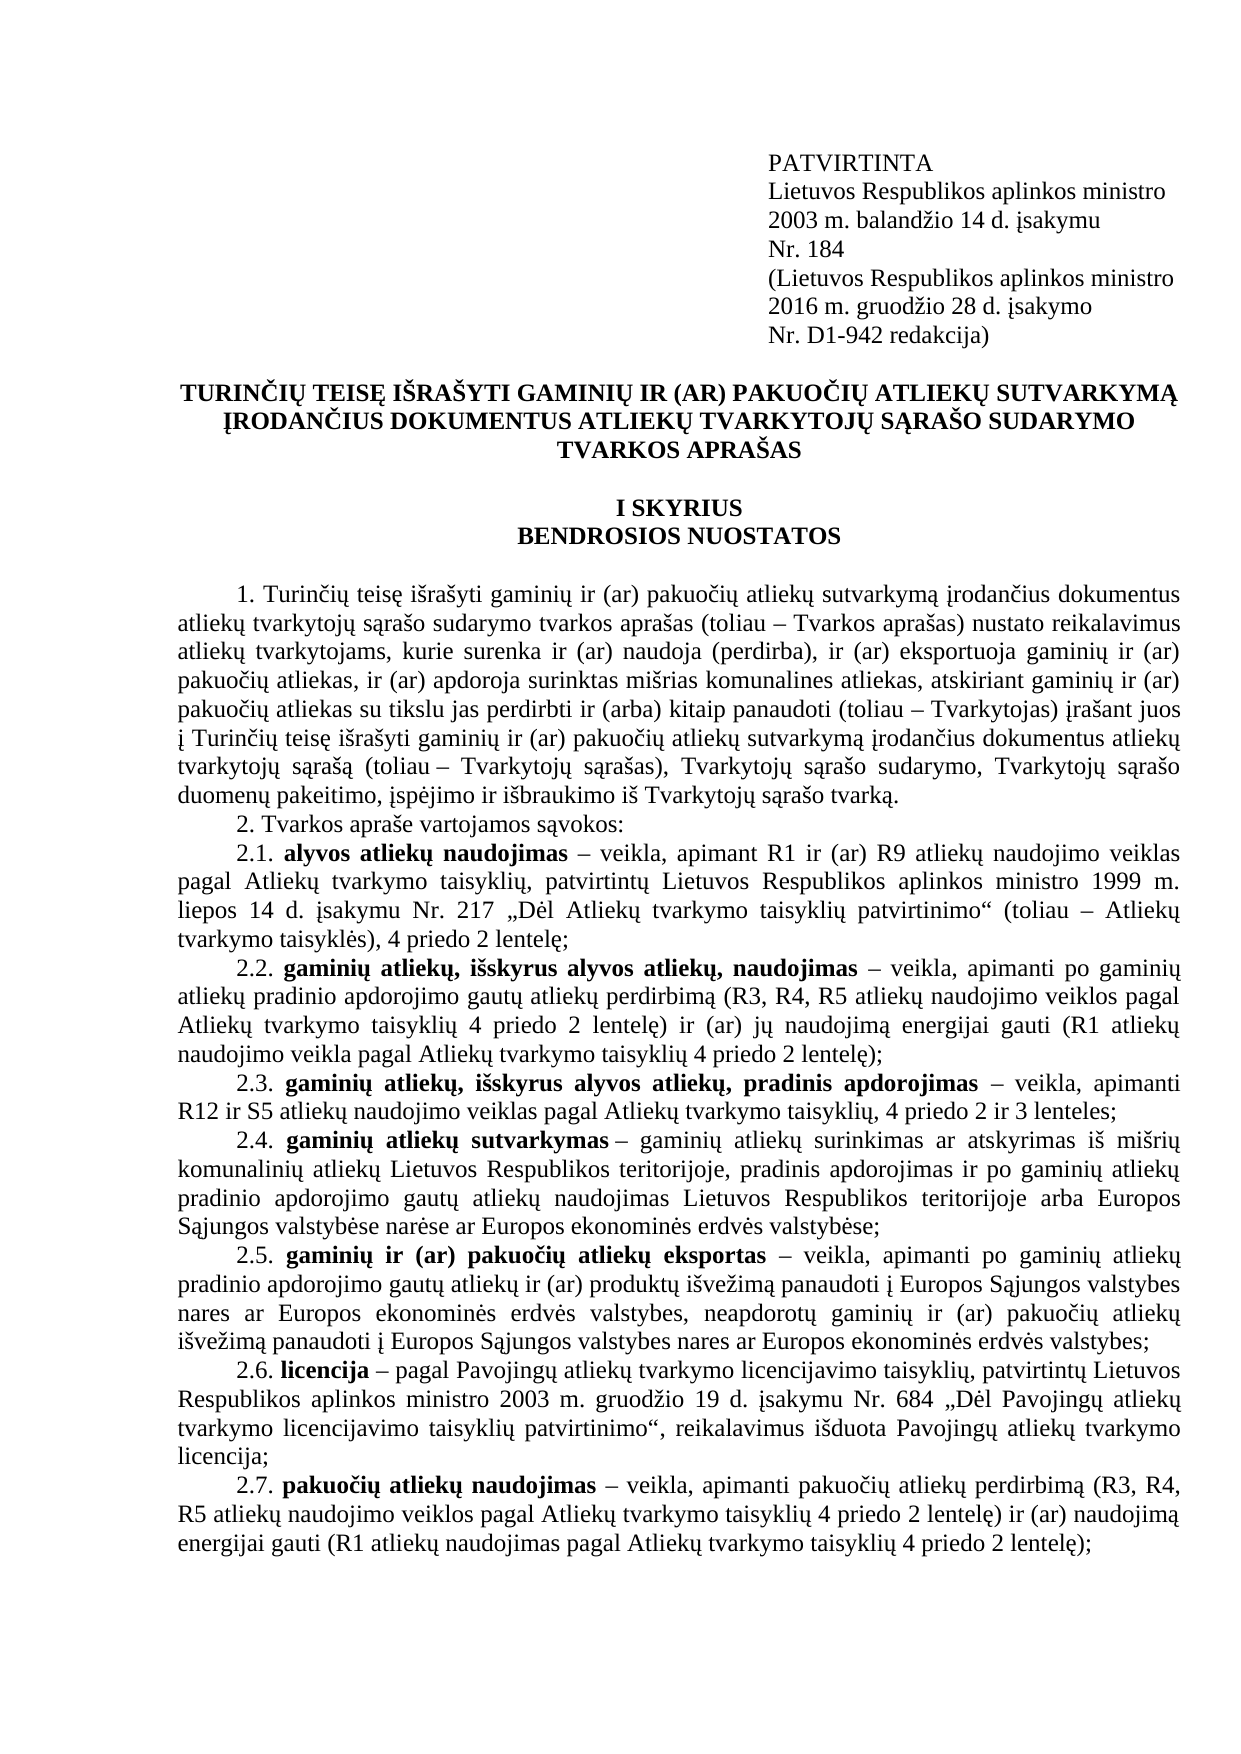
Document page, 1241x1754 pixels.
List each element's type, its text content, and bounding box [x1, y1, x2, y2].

text 2.2. gaminių atliekų, išskyrus alyvos atliekų, naudojimas – veikla, apimanti po gaminių atliekų pradinio apdorojimo gautų atliekų perdirbimą (R3, R4, R5 atliekų naudojimo veiklos pagal Atliekų tvarkymo taisyklių 4 priedo 2 lentelę) ir (ar) jų naudojimą energijai gauti (R1 atliekų naudojimo veikla pagal Atliekų tvarkymo taisyklių 4 priedo 2 lentelę); [177, 953, 1181, 1068]
text Lietuvos Respublikos aplinkos ministro [768, 176, 1181, 205]
text 2003 m. balandžio 14 d. įsakymu Nr. 184 [768, 205, 1181, 263]
text 2.6. licencija – pagal Pavojingų atliekų tvarkymo licencijavimo taisyklių, patvirtintų Lietuvos Respublikos aplinkos ministro 2003 m. gruodžio 19 d. įsakymu Nr. 684 „Dėl Pavojingų atliekų tvarkymo licencijavimo taisyklių patvirtinimo“, reikalavimus išduota Pavojingų atliekų tvarkymo licencija; [177, 1355, 1181, 1470]
text 2016 m. gruodžio 28 d. įsakymo [768, 291, 1181, 320]
text PATVIRTINTA [768, 148, 1181, 176]
text 2. Tvarkos apraše vartojamos sąvokos: [177, 809, 1181, 838]
text 1. Turinčių teisę išrašyti gaminių ir (ar) pakuočių atliekų sutvarkymą įrodančius dokumentus atliekų tvarkytojų sąrašo sudarymo tvarkos aprašas (toliau – Tvarkos aprašas) nustato reikalavimus atliekų tvarkytojams, kurie surenka ir (ar) naudoja (perdirba), ir (ar) eksportuoja gaminių ir (ar) pakuočių atliekas, ir (ar) apdoroja surinktas mišrias komunalines atliekas, atskiriant gaminių ir (ar) pakuočių atliekas su tikslu jas perdirbti ir (arba) kitaip panaudoti (toliau – Tvarkytojas) įrašant juos į Turinčių teisę išrašyti gaminių ir (ar) pakuočių atliekų sutvarkymą įrodančius dokumentus atliekų tvarkytojų sąrašą (toliau – Tvarkytojų sąrašas), Tvarkytojų sąrašo sudarymo, Tvarkytojų sąrašo duomenų pakeitimo, įspėjimo ir išbraukimo iš Tvarkytojų sąrašo tvarką. [177, 579, 1181, 809]
text 2.1. alyvos atliekų naudojimas – veikla, apimant R1 ir (ar) R9 atliekų naudojimo veiklas pagal Atliekų tvarkymo taisyklių, patvirtintų Lietuvos Respublikos aplinkos ministro 1999 m. liepos 14 d. įsakymu Nr. 217 „Dėl Atliekų tvarkymo taisyklių patvirtinimo“ (toliau – Atliekų tvarkymo taisyklės), 4 priedo 2 lentelę; [177, 838, 1181, 953]
text 2.5. gaminių ir (ar) pakuočių atliekų eksportas – veikla, apimanti po gaminių atliekų pradinio apdorojimo gautų atliekų ir (ar) produktų išvežimą panaudoti į Europos Sąjungos valstybes nares ar Europos ekonominės erdvės valstybes, neapdorotų gaminių ir (ar) pakuočių atliekų išvežimą panaudoti į Europos Sąjungos valstybes nares ar Europos ekonominės erdvės valstybes; [177, 1240, 1181, 1355]
text Nr. D1-942 redakcija) [768, 320, 1181, 349]
text TURINČIŲ TEISĘ IŠRAŠYTI GAMINIŲ IR (AR) PAKUOČIŲ ATLIEKŲ SUTVARKYMĄ ĮRODANČIUS DOKUMENTUS ATLIEKŲ TVARKYTOJŲ SĄRAŠO SUDARYMO TVARKOS APRAŠAS [177, 378, 1181, 464]
text 2.7. pakuočių atliekų naudojimas – veikla, apimanti pakuočių atliekų perdirbimą (R3, R4, R5 atliekų naudojimo veiklos pagal Atliekų tvarkymo taisyklių 4 priedo 2 lentelę) ir (ar) naudojimą energijai gauti (R1 atliekų naudojimas pagal Atliekų tvarkymo taisyklių 4 priedo 2 lentelę); [177, 1470, 1181, 1556]
text (Lietuvos Respublikos aplinkos ministro [768, 263, 1181, 291]
text I SKYRIUS [177, 493, 1181, 521]
text 2.3. gaminių atliekų, išskyrus alyvos atliekų, pradinis apdorojimas – veikla, apimanti R12 ir S5 atliekų naudojimo veiklas pagal Atliekų tvarkymo taisyklių, 4 priedo 2 ir 3 lenteles; [177, 1068, 1181, 1125]
text 2.4. gaminių atliekų sutvarkymas – gaminių atliekų surinkimas ar atskyrimas iš mišrių komunalinių atliekų Lietuvos Respublikos teritorijoje, pradinis apdorojimas ir po gaminių atliekų pradinio apdorojimo gautų atliekų naudojimas Lietuvos Respublikos teritorijoje arba Europos Sąjungos valstybėse narėse ar Europos ekonominės erdvės valstybėse; [177, 1125, 1181, 1240]
text BENDROSIOS NUOSTATOS [177, 521, 1181, 550]
